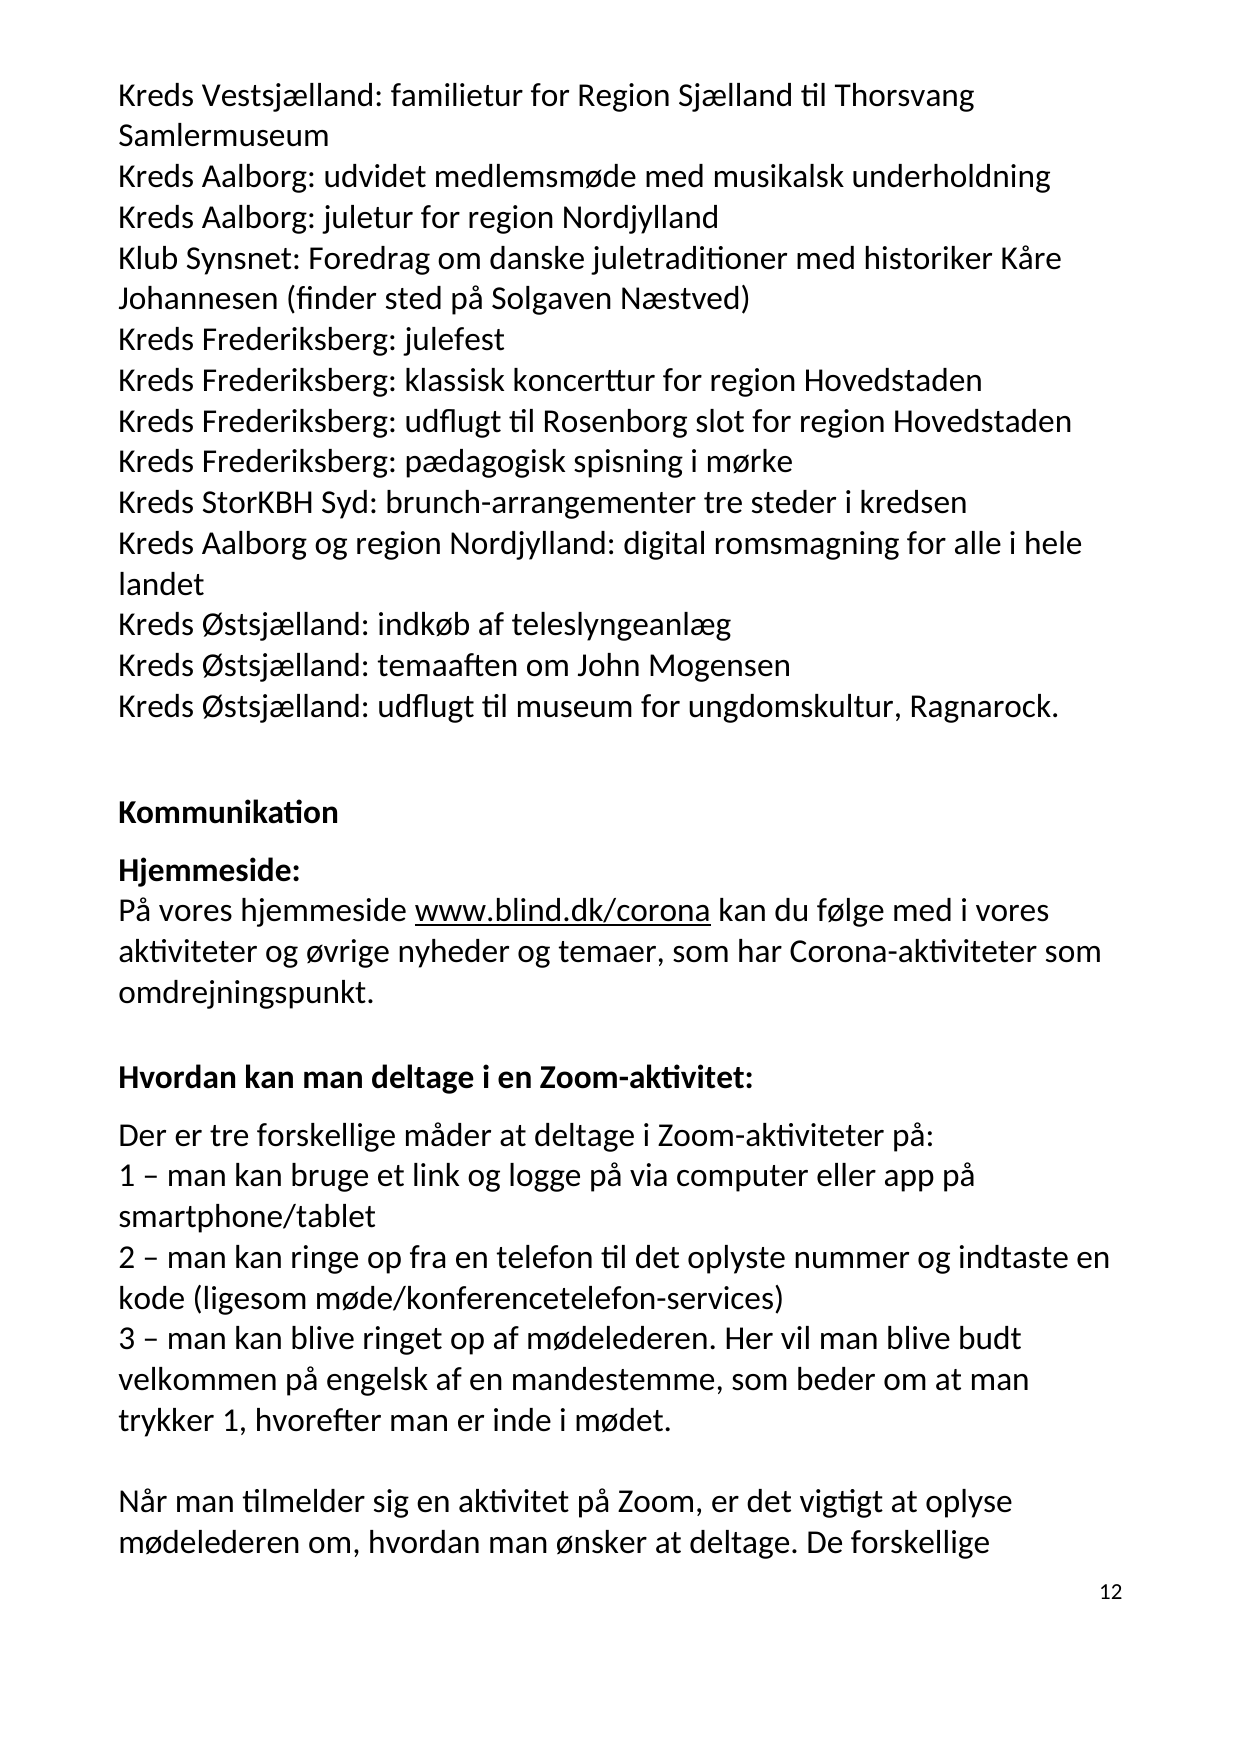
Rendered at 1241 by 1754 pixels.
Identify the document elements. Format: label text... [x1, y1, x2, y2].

text Kreds Frederiksberg: klassisk koncerttur for region Hovedstaden [118, 359, 1122, 399]
text Der er tre forskellige måder at deltage i Zoom-aktiviteter på: [118, 1114, 1122, 1154]
text Kreds Frederiksberg: julefest [118, 318, 1122, 359]
text Kreds Vestsjælland: familietur for Region Sjælland til Thorsvang Samlermuseum [118, 74, 1122, 155]
text Kreds Østsjælland: udflugt til museum for ungdomskultur, Ragnarock. [118, 685, 1122, 725]
text 3 – man kan blive ringet op af mødelederen. Her vil man blive budt velkommen på engelsk af en mandestemme, som beder om at man trykker 1, hvorefter man er inde i mødet. [118, 1317, 1122, 1439]
text Hjemmeside: [118, 848, 1122, 889]
text Kreds StorKBH Syd: brunch-arrangementer tre steder i kredsen [118, 481, 1122, 522]
text Kreds Frederiksberg: udflugt til Rosenborg slot for region Hovedstaden [118, 399, 1122, 440]
text Klub Synsnet: Foredrag om danske juletraditioner med historiker Kåre Johannesen (finder sted på Solgaven Næstved) [118, 237, 1122, 318]
text På vores hjemmeside www.blind.dk/corona kan du følge med i vores aktiviteter og øvrige nyheder og temaer, som har Corona-aktiviteter som omdrejningspunkt. [118, 889, 1122, 1011]
text Kreds Aalborg og region Nordjylland: digital romsmagning for alle i hele landet [118, 522, 1122, 603]
text Kreds Østsjælland: indkøb af teleslyngeanlæg [118, 603, 1122, 644]
subtitle Kommunikation [118, 791, 1122, 832]
text Kreds Østsjælland: temaaften om John Mogensen [118, 644, 1122, 685]
text Når man tilmelder sig en aktivitet på Zoom, er det vigtigt at oplyse mødelederen om, hvordan man ønsker at deltage. De forskellige [118, 1480, 1122, 1562]
text Kreds Frederiksberg: pædagogisk spisning i mørke [118, 440, 1122, 481]
text 2 – man kan ringe op fra en telefon til det oplyste nummer og indtaste en kode (ligesom møde/konferencetelefon-services) [118, 1236, 1122, 1317]
text Kreds Aalborg: udvidet medlemsmøde med musikalsk underholdning [118, 155, 1122, 196]
text Kreds Aalborg: juletur for region Nordjylland [118, 196, 1122, 237]
subtitle Hvordan kan man deltage i en Zoom-aktivitet: [118, 1056, 1122, 1097]
text 1 – man kan bruge et link og logge på via computer eller app på smartphone/tablet [118, 1154, 1122, 1236]
